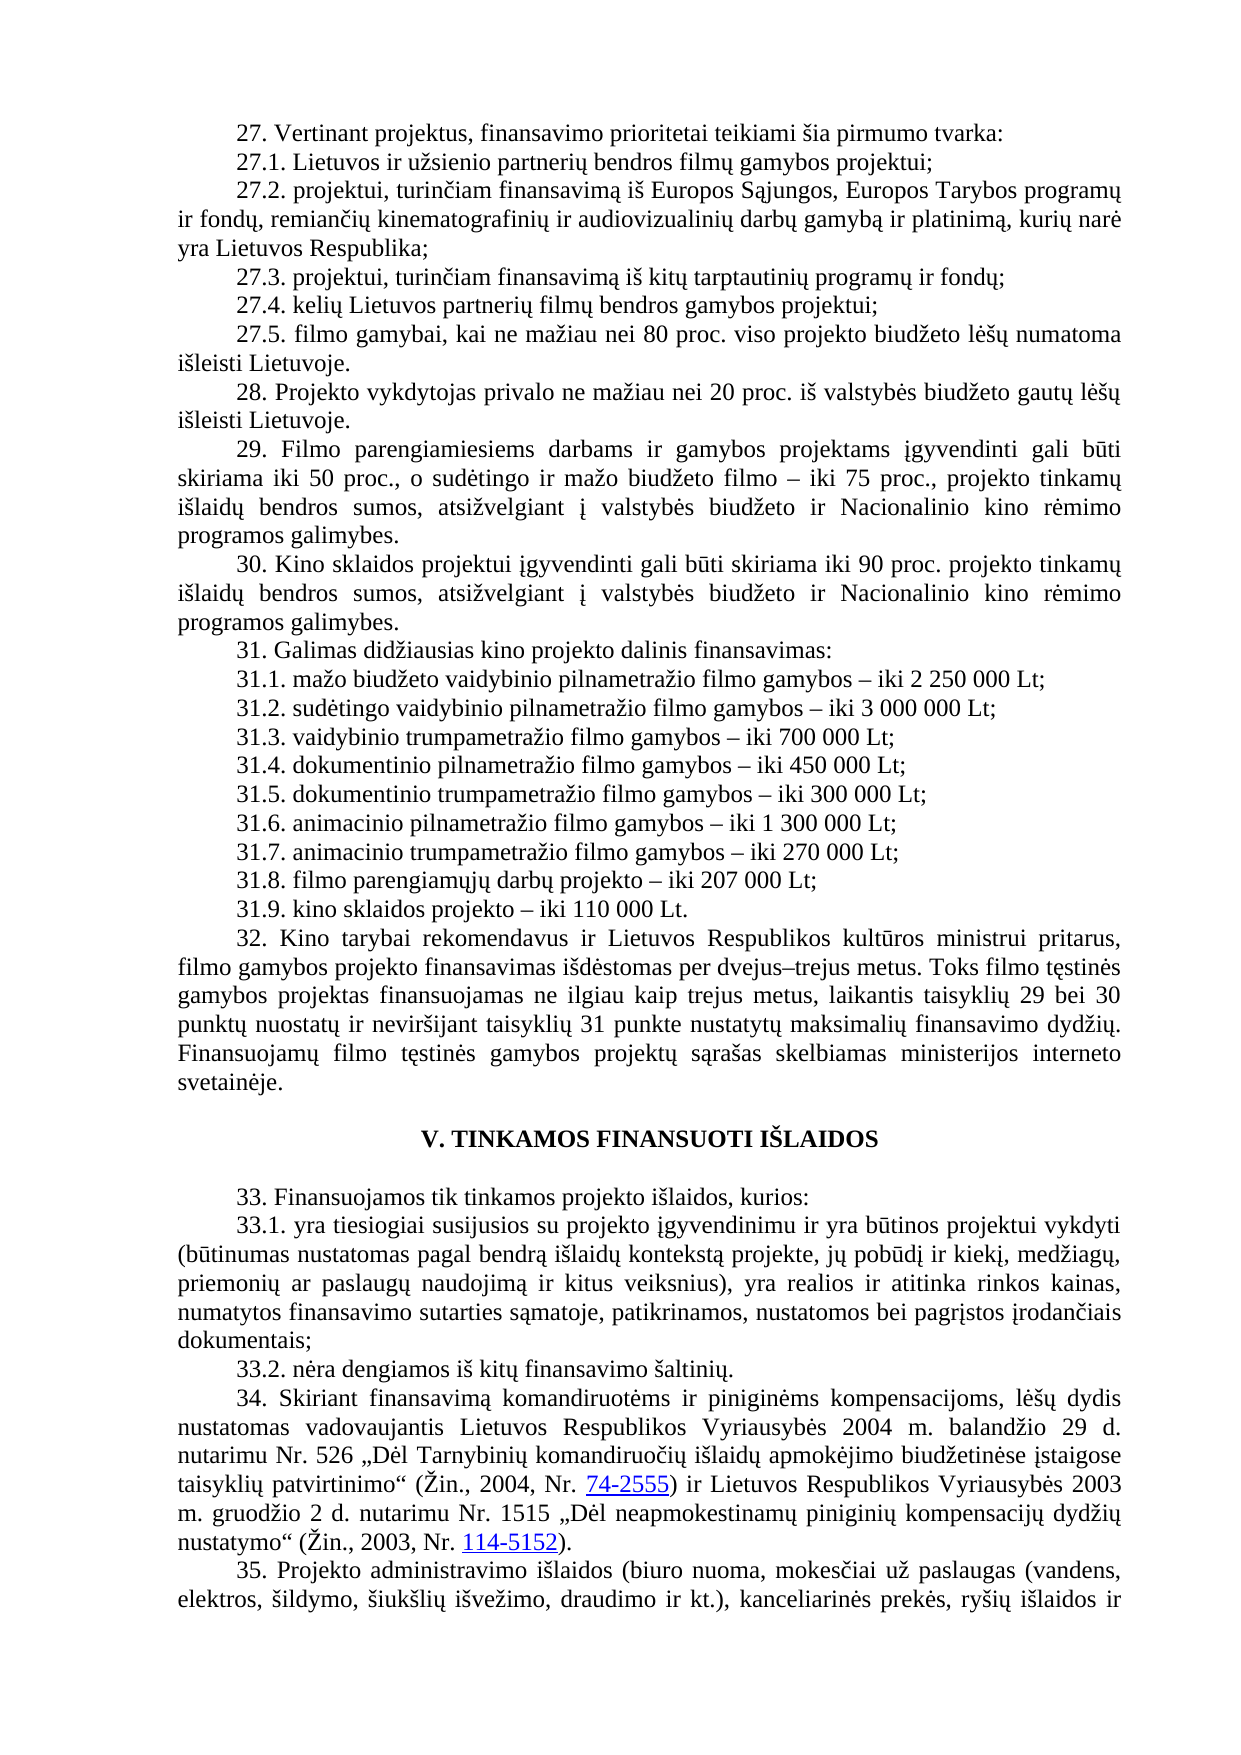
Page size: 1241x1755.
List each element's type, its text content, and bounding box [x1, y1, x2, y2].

text 31. Galimas didžiausias kino projekto dalinis finansavimas: [177, 636, 1122, 664]
text 31.2. sudėtingo vaidybinio pilnametražio filmo gamybos – iki 3 000 000 Lt; [177, 693, 1122, 722]
text 29. Filmo parengiamiesiems darbams ir gamybos projektams įgyvendinti gali būti skiriama iki 50 proc., o sudėtingo ir mažo biudžeto filmo – iki 75 proc., projekto tinkamų išlaidų bendros sumos, atsižvelgiant į valstybės biudžeto ir Nacionalinio kino rėmimo programos galimybes. [177, 434, 1122, 549]
text 31.9. kino sklaidos projekto – iki 110 000 Lt. [177, 894, 1122, 923]
text 27.3. projektui, turinčiam finansavimą iš kitų tarptautinių programų ir fondų; [177, 262, 1122, 291]
text 27.4. kelių Lietuvos partnerių filmų bendros gamybos projektui; [177, 291, 1122, 319]
text 27.5. filmo gamybai, kai ne mažiau nei 80 proc. viso projekto biudžeto lėšų numatoma išleisti Lietuvoje. [177, 319, 1122, 377]
text 34. Skiriant finansavimą komandiruotėms ir piniginėms kompensacijoms, lėšų dydis nustatomas vadovaujantis Lietuvos Respublikos Vyriausybės 2004 m. balandžio 29 d. nutarimu Nr. 526 „Dėl tarnybinių komandiruočių išlaidų apmokėjimo biudžetinėse įstaigose taisyklių patvirtinimo“ (Žin., 2004, Nr. 74-2555) ir Lietuvos Respublikos Vyriausybės 2003 m. gruodžio 2 d. nutarimu Nr. 1515 „Dėl neapmokestinamų piniginių kompensacijų dydžių nustatymo“ (Žin., 2003, Nr. 114-5152). [177, 1383, 1122, 1556]
text 27.1. Lietuvos ir užsienio partnerių bendros filmų gamybos projektui; [177, 147, 1122, 176]
text 33.1. yra tiesiogiai susijusios su projekto įgyvendinimu ir yra būtinos projektui vykdyti (būtinumas nustatomas pagal bendrą išlaidų kontekstą projekte, jų pobūdį ir kiekį, medžiagų, priemonių ar paslaugų naudojimą ir kitus veiksnius), yra realios ir atitinka rinkos kainas, numatytos finansavimo sutarties sąmatoje, patikrinamos, nustatomos bei pagrįstos įrodančiais dokumentais; [177, 1211, 1122, 1354]
text 35. Projekto administravimo išlaidos (biuro nuoma, mokesčiai už paslaugas (vandens, elektros, šildymo, šiukšlių išvežimo, draudimo ir kt.), kanceliarinės prekės, ryšių išlaidos ir [177, 1556, 1122, 1613]
text 28. Projekto vykdytojas privalo ne mažiau nei 20 proc. iš valstybės biudžeto gautų lėšų išleisti Lietuvoje. [177, 377, 1122, 434]
text 31.3. vaidybinio trumpametražio filmo gamybos – iki 700 000 Lt; [177, 722, 1122, 751]
text 33.2. nėra dengiamos iš kitų finansavimo šaltinių. [177, 1354, 1122, 1383]
text 31.4. dokumentinio pilnametražio filmo gamybos – iki 450 000 Lt; [177, 751, 1122, 779]
text 31.5. dokumentinio trumpametražio filmo gamybos – iki 300 000 Lt; [177, 779, 1122, 808]
text 31.1. mažo biudžeto vaidybinio pilnametražio filmo gamybos – iki 2 250 000 Lt; [177, 664, 1122, 693]
text 31.8. filmo parengiamųjų darbų projekto – iki 207 000 Lt; [177, 866, 1122, 894]
text 32. Kino tarybai rekomendavus ir Lietuvos Respublikos kultūros ministrui pritarus, filmo gamybos projekto finansavimas išdėstomas per dvejus–trejus metus. Toks filmo tęstinės gamybos projektas finansuojamas ne ilgiau kaip trejus metus, laikantis taisyklių 29 bei 30 punktų nuostatų ir neviršijant taisyklių 31 punkte nustatytų maksimalių finansavimo dydžių. Finansuojamų filmo tęstinės gamybos projektų sąrašas skelbiamas ministerijos interneto svetainėje. [177, 923, 1122, 1096]
text 27. Vertinant projektus, finansavimo prioritetai teikiami šia pirmumo tvarka: [177, 118, 1122, 147]
text 30. Kino sklaidos projektui įgyvendinti gali būti skiriama iki 90 proc. projekto tinkamų išlaidų bendros sumos, atsižvelgiant į valstybės biudžeto ir Nacionalinio kino rėmimo programos galimybes. [177, 549, 1122, 636]
text V. TINKAMOS FINANSUOTI IŠLAIDOS [177, 1124, 1122, 1153]
text 27.2. projektui, turinčiam finansavimą iš Europos Sąjungos, Europos Tarybos programų ir fondų, remiančių kinematografinių ir audiovizualinių darbų gamybą ir platinimą, kurių narė yra Lietuvos Respublika; [177, 176, 1122, 262]
text 33. Finansuojamos tik tinkamos projekto išlaidos, kurios: [177, 1182, 1122, 1211]
text 31.7. animacinio trumpametražio filmo gamybos – iki 270 000 Lt; [177, 837, 1122, 866]
text 31.6. animacinio pilnametražio filmo gamybos – iki 1 300 000 Lt; [177, 808, 1122, 837]
